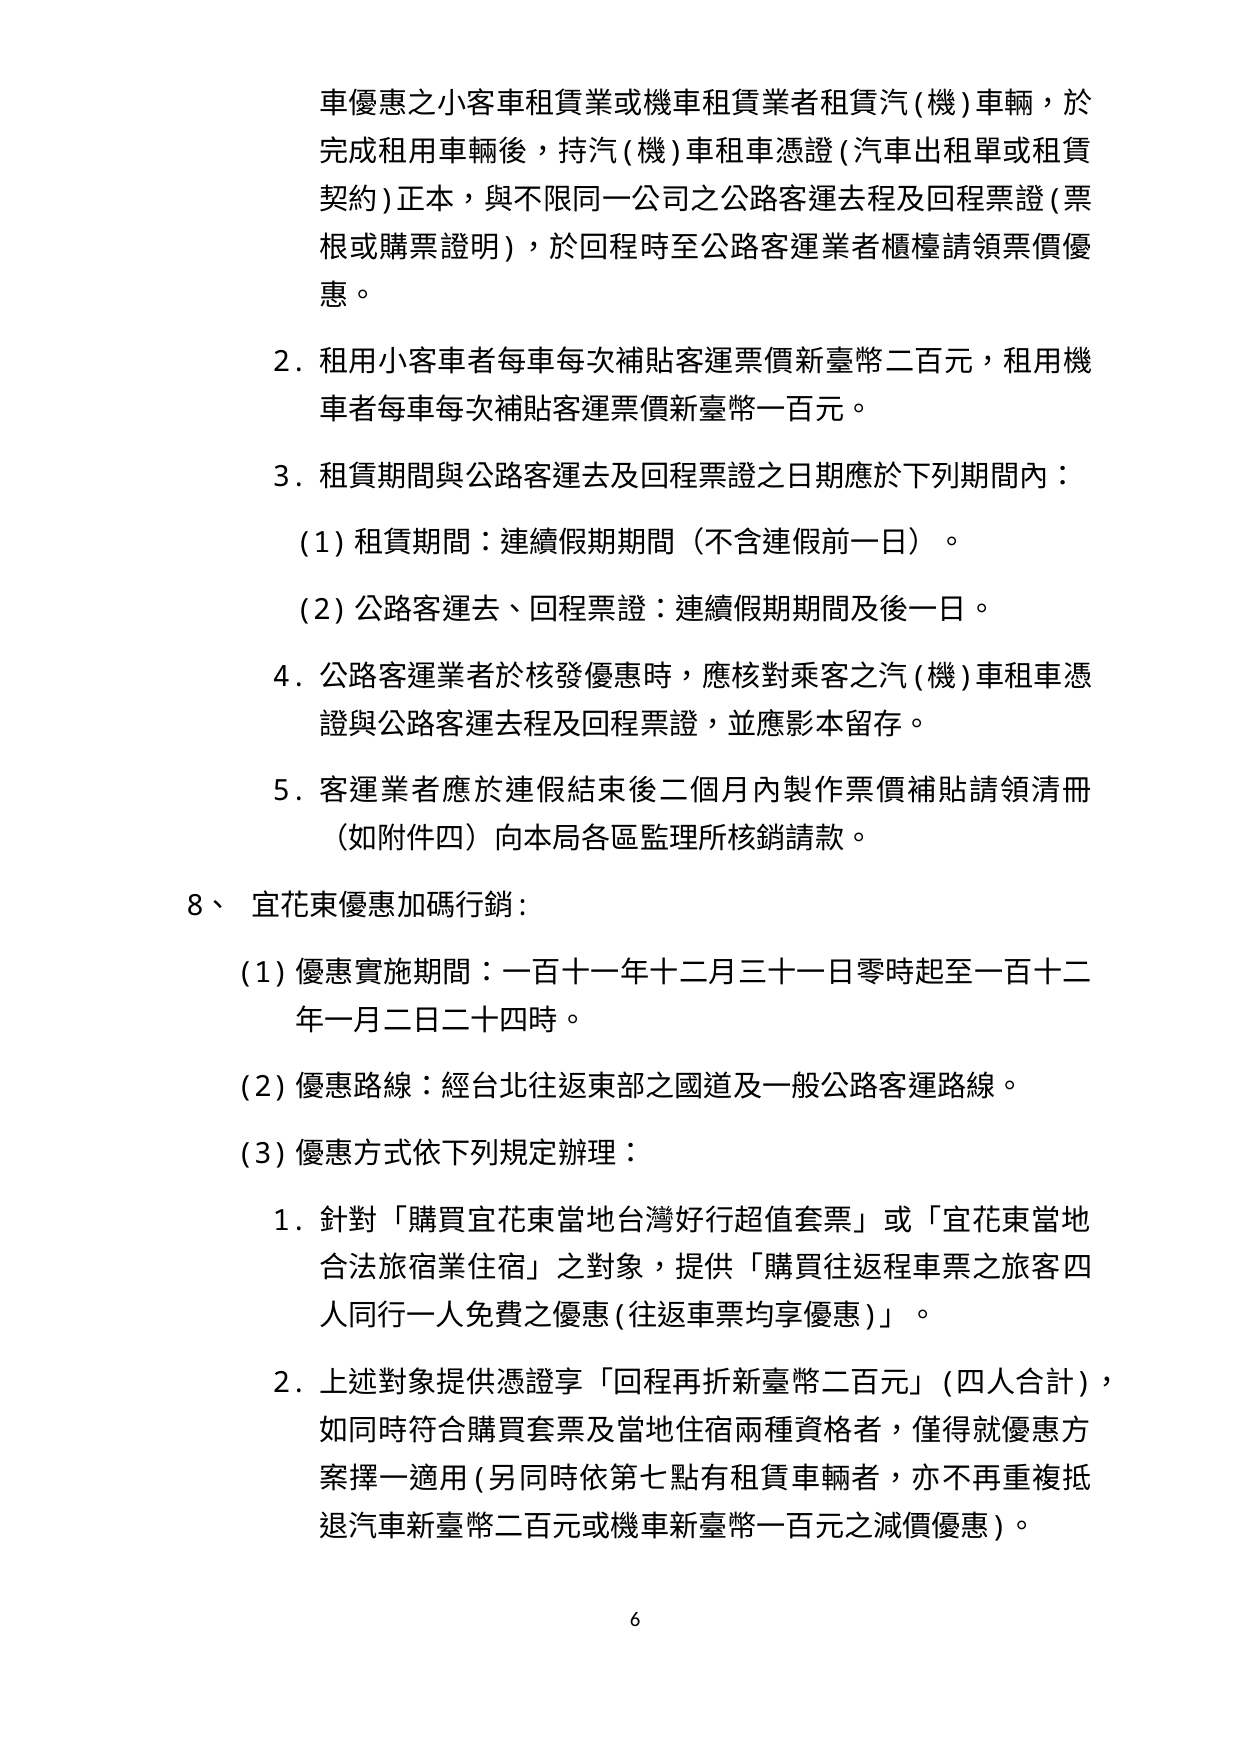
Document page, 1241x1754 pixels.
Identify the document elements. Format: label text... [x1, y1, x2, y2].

list 租賃期間與公路客運去及回程票證之日期應於下列期間內： [307, 448, 1092, 496]
list 公路客運業者於核發優惠時，應核對乘客之汽(機)車租車憑證與公路客運去程及回程票證，並應影本留存。 [307, 648, 1092, 744]
list 優惠實施期間：一百十一年十二月三十一日零時起至一百十二年一月二日二十四時。 [236, 944, 1092, 1039]
list 優惠方式依下列規定辦理： [236, 1125, 1092, 1173]
list 優惠路線：經台北往返東部之國道及一般公路客運路線。 [236, 1058, 1092, 1106]
list 租用小客車者每車每次補貼客運票價新臺幣二百元，租用機車者每車每次補貼客運票價新臺幣一百元。 [307, 333, 1092, 429]
list 上述對象提供憑證享「回程再折新臺幣二百元」(四人合計)，如同時符合購買套票及當地住宿兩種資格者，僅得就優惠方案擇一適用(另同時依第七點有租賃車輛者，亦不再重複抵退汽車新臺幣二百元或機車新臺幣一百元之減價優惠)。 [307, 1354, 1092, 1546]
list 針對「購買宜花東當地台灣好行超值套票」或「宜花東當地合法旅宿業住宿」之對象，提供「購買往返程車票之旅客四人同行一人免費之優惠(往返車票均享優惠)」。 [307, 1192, 1092, 1335]
list 客運業者應於連假結束後二個月內製作票價補貼請領清冊（如附件四）向本局各區監理所核銷請款。 [307, 762, 1092, 858]
list 公路客運去、回程票證：連續假期期間及後一日。 [295, 581, 1092, 629]
list 租賃期間：連續假期期間（不含連假前一日）。 [295, 514, 1092, 562]
list 車優惠之小客車租賃業或機車租賃業者租賃汽(機)車輛，於完成租用車輛後，持汽(機)車租車憑證(汽車出租單或租賃契約)正本，與不限同一公司之公路客運去程及回程票證(票根或購票證明)，於回程時至公路客運業者櫃檯請領票價優惠。 [307, 75, 1092, 314]
list 宜花東優惠加碼行銷: [186, 877, 1092, 925]
